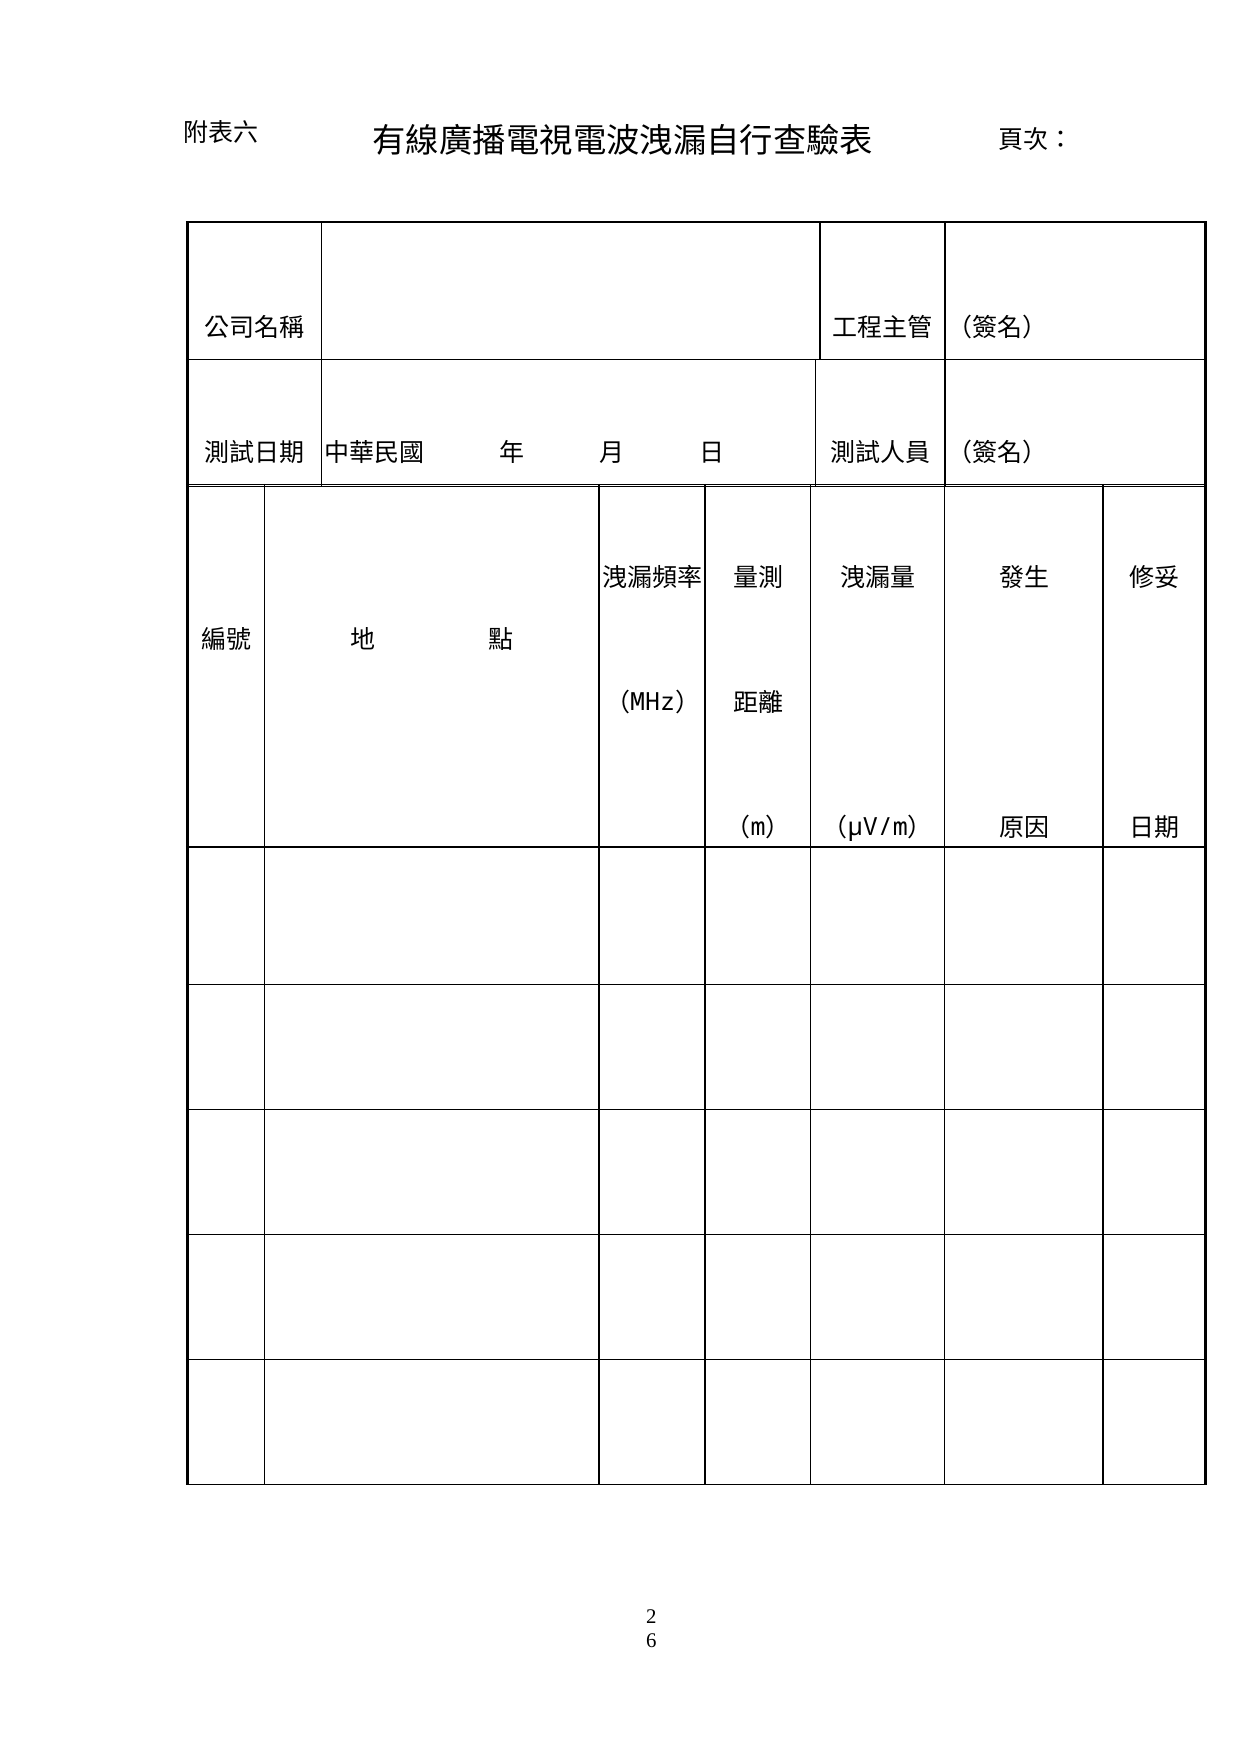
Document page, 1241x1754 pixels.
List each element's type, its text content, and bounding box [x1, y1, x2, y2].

table_cell 量測 距離 （m） [706, 487, 810, 846]
table_cell 測試人員 [816, 360, 944, 484]
table_header [322, 223, 819, 359]
table_cell 發生 原因 [945, 487, 1102, 846]
table_cell [706, 985, 810, 1109]
table_cell [189, 848, 264, 984]
table_cell 地 點 [265, 487, 598, 846]
table_header 公司名稱 [189, 223, 321, 359]
text 有線廣播電視電波洩漏自行查驗表 頁次： [339, 96, 1106, 159]
table_cell [811, 985, 944, 1109]
table_cell [189, 1110, 264, 1234]
table_cell [265, 985, 598, 1109]
table_cell 洩漏頻率 （MHz） [600, 487, 704, 846]
table_cell 中華民國 年 月 日 [322, 360, 815, 484]
table_cell [1104, 1360, 1204, 1484]
table_cell [265, 848, 598, 984]
table_cell [1104, 1235, 1204, 1359]
table_header 工程主管 [821, 223, 944, 359]
table_header （簽名） [946, 223, 1204, 359]
table_cell [600, 1110, 704, 1234]
table_cell [265, 1360, 598, 1484]
table_cell （簽名） [946, 360, 1204, 484]
text 附表六 [184, 112, 341, 149]
table_cell [945, 985, 1102, 1109]
table_cell [600, 985, 704, 1109]
table_cell [265, 1235, 598, 1359]
table_cell [1104, 1110, 1204, 1234]
table_cell [189, 985, 264, 1109]
table_cell [811, 1235, 944, 1359]
table_cell [706, 848, 810, 984]
table_cell [706, 1110, 810, 1234]
table_cell [706, 1235, 810, 1359]
table_cell [600, 1360, 704, 1484]
table_cell [1104, 985, 1204, 1109]
table_cell [1104, 848, 1204, 984]
table_cell [945, 1110, 1102, 1234]
table_cell [265, 1110, 598, 1234]
table_cell [945, 1360, 1102, 1484]
table_cell [811, 848, 944, 984]
table_cell [706, 1360, 810, 1484]
table_cell [945, 848, 1102, 984]
table_cell 編號 [189, 487, 264, 846]
table_cell [600, 848, 704, 984]
table_cell [189, 1360, 264, 1484]
table_cell [945, 1235, 1102, 1359]
table_cell 洩漏量 （μV/m） [811, 487, 944, 846]
table_cell 修妥 日期 [1104, 487, 1204, 846]
table_cell [600, 1235, 704, 1359]
table_cell [811, 1360, 944, 1484]
table_cell [189, 1235, 264, 1359]
table_cell 測試日期 [189, 360, 321, 484]
table_cell [811, 1110, 944, 1234]
